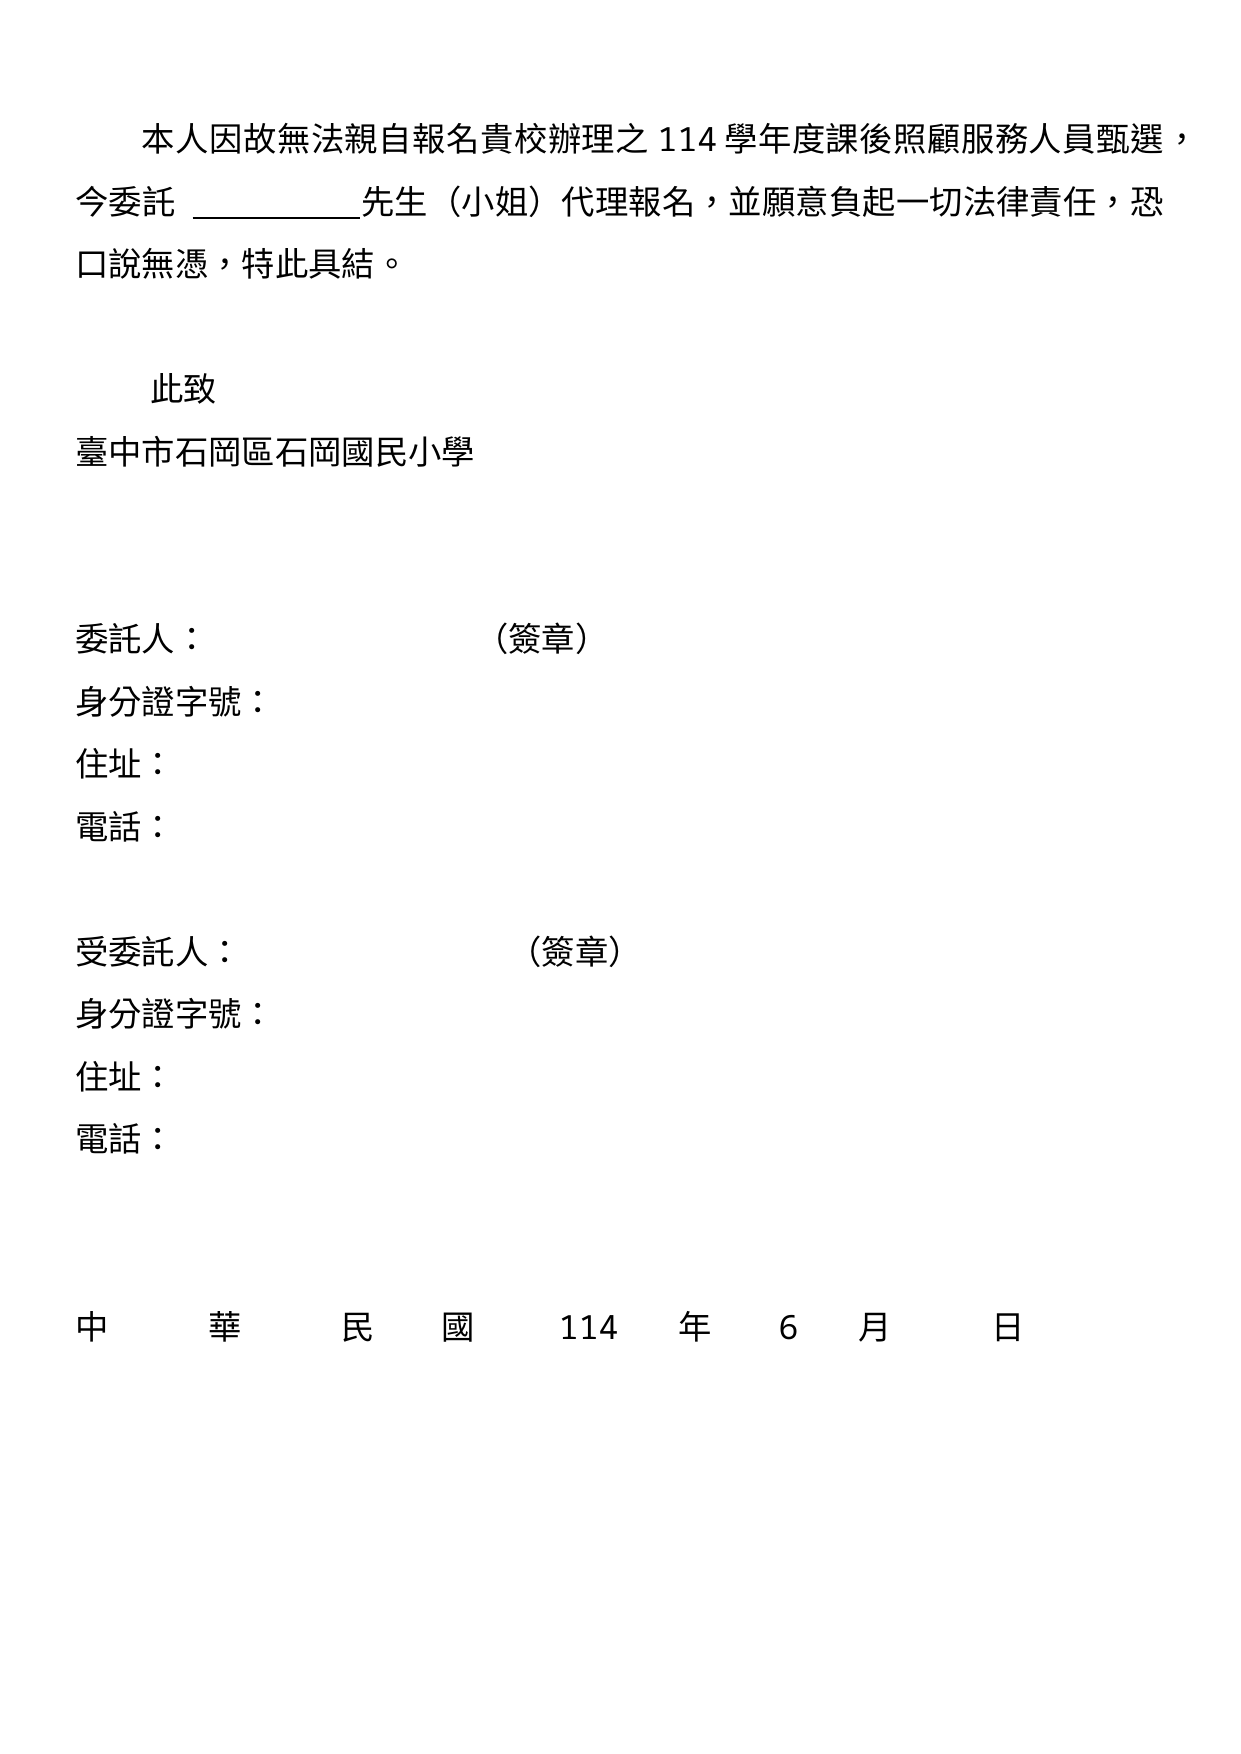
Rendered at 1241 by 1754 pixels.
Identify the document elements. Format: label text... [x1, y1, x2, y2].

text 身分證字號： [75, 971, 1165, 1033]
text 電話： [75, 1096, 1165, 1158]
text 中 華 民 國 114 年 6 月 日 [75, 1283, 1165, 1346]
text 電話： [75, 783, 1165, 846]
text 委託人： （簽章） [75, 596, 1165, 658]
text 本人因故無法親自報名貴校辦理之114學年度課後照顧服務人員甄選，今委託 先生（小姐）代理報名，並願意負起一切法律責任，恐口說無憑，特此具結。 [75, 96, 1165, 283]
text 臺中市石岡區石岡國民小學 [75, 408, 1165, 471]
text 住址： [75, 721, 1165, 783]
text 住址： [75, 1033, 1165, 1096]
text 身分證字號： [75, 658, 1165, 721]
text 受委託人： （簽章） [75, 908, 1165, 971]
text 此致 [75, 346, 1165, 408]
